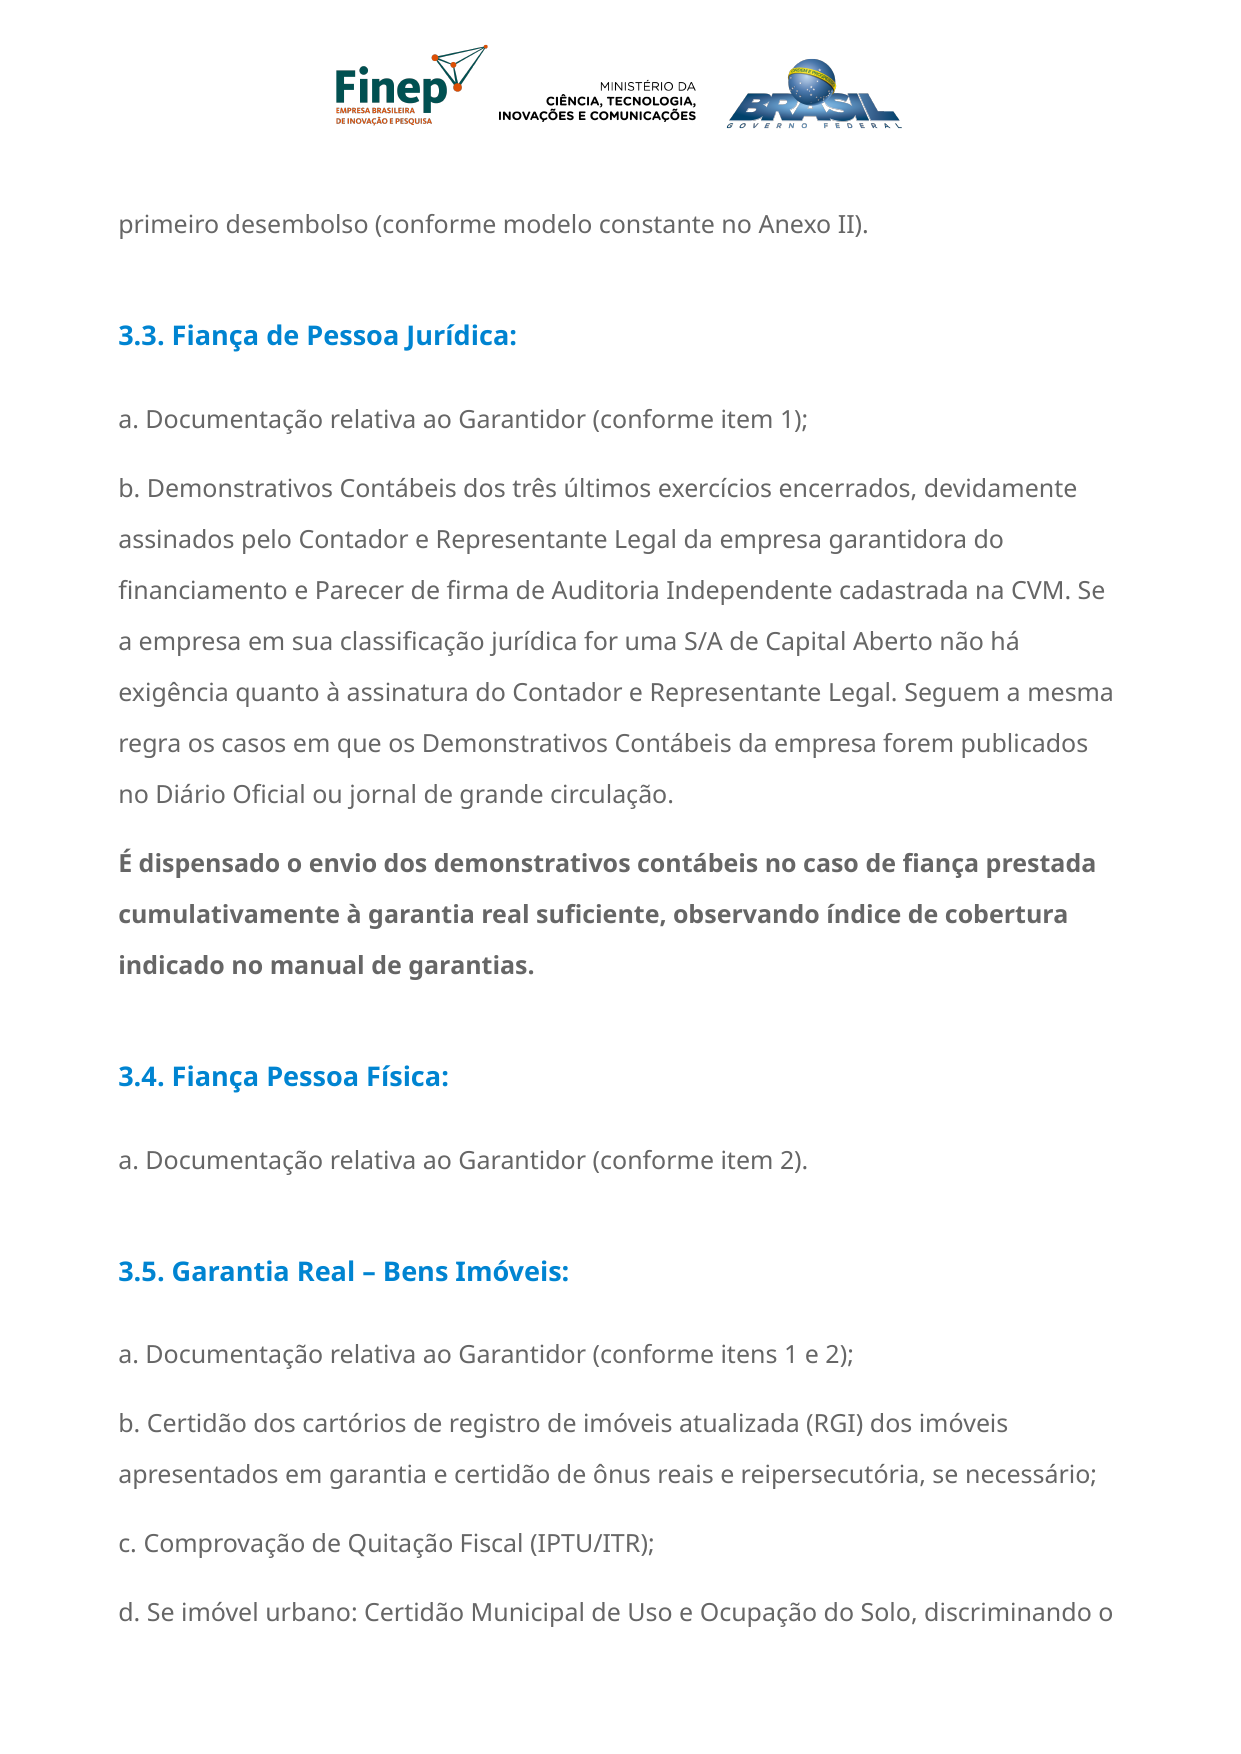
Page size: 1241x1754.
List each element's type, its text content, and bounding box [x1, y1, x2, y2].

text 3.4. Fiança Pessoa Física: [118, 1057, 1122, 1094]
text c. Comprovação de Quitação Fiscal (IPTU/ITR); [118, 1526, 1122, 1560]
text b. Demonstrativos Contábeis dos três últimos exercícios encerrados, devidamente assinados pelo Contador e Representante Legal da empresa garantidora do financiamento e Parecer de firma de Auditoria Independente cadastrada na CVM. Se a empresa em sua classificação jurídica for uma S/A de Capital Aberto não há exigência quanto à assinatura do Contador e Representante Legal. Seguem a mesma regra os casos em que os Demonstrativos Contábeis da empresa forem publicados no Diário Oficial ou jornal de grande circulação. [118, 470, 1122, 811]
text a. Documentação relativa ao Garantidor (conforme item 2). [118, 1142, 1122, 1176]
picture [336, 30, 904, 157]
text 3.5. Garantia Real – Bens Imóveis: [118, 1252, 1122, 1289]
text 3.3. Fiança de Pessoa Jurídica: [118, 317, 1122, 354]
text a. Documentação relativa ao Garantidor (conforme item 1); [118, 402, 1122, 436]
text d. Se imóvel urbano: Certidão Municipal de Uso e Ocupação do Solo, discriminando o [118, 1594, 1122, 1628]
text primeiro desembolso (conforme modelo constante no Anexo II). [118, 207, 1122, 241]
text a. Documentação relativa ao Garantidor (conforme itens 1 e 2); [118, 1337, 1122, 1371]
text b. Certidão dos cartórios de registro de imóveis atualizada (RGI) dos imóveis apresentados em garantia e certidão de ônus reais e reipersecutória, se necessário; [118, 1406, 1122, 1491]
text É dispensado o envio dos demonstrativos contábeis no caso de fiança prestada cumulativamente à garantia real suficiente, observando índice de cobertura indicado no manual de garantias. [118, 845, 1122, 981]
